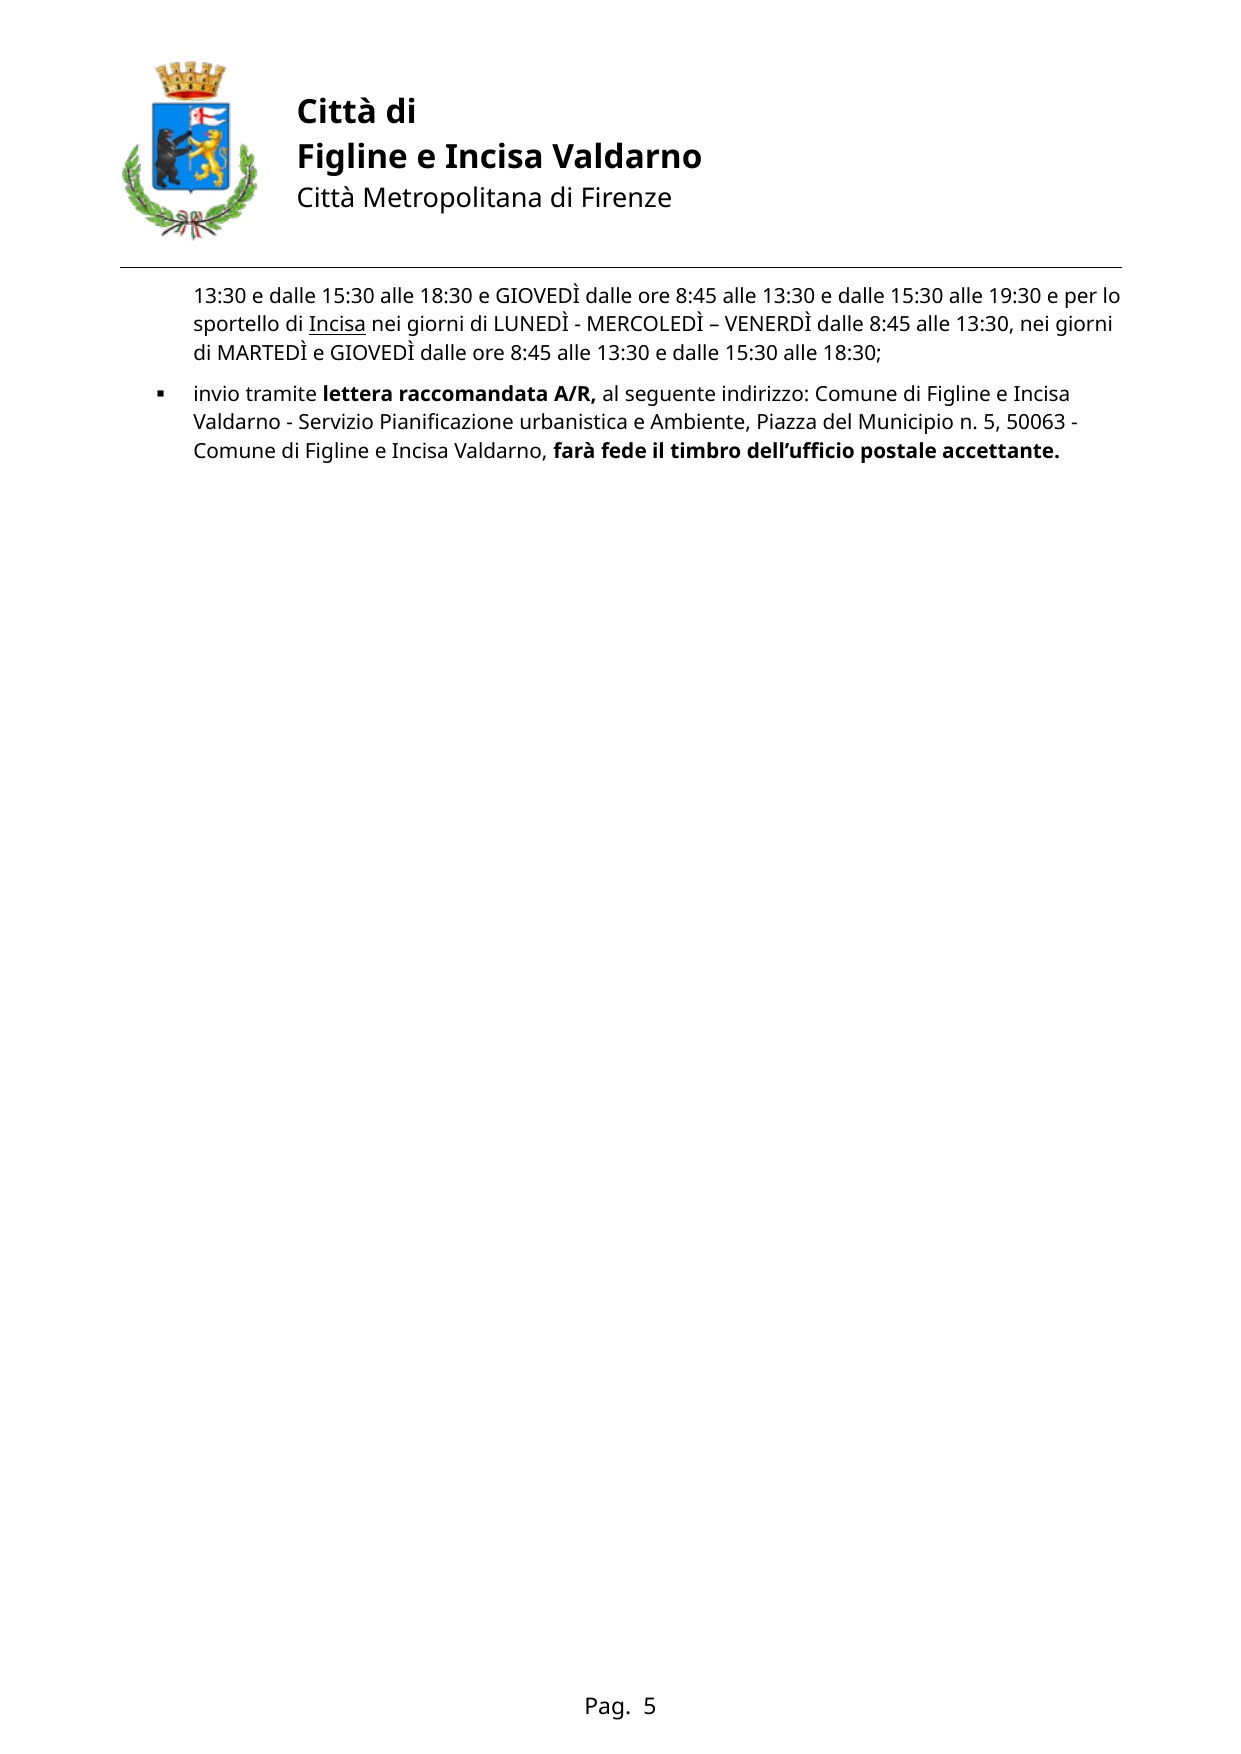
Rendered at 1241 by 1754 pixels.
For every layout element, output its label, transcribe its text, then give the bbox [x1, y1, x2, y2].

list invio tramite lettera raccomandata A/R, al seguente indirizzo: Comune di Figline e Incisa Valdarno - Servizio Pianificazione urbanistica e Ambiente, Piazza del Municipio n. 5, 50063 - Comune di Figline e Incisa Valdarno, farà fede il timbro dell’ufficio postale accettante. [156, 379, 1122, 464]
picture [120, 60, 260, 242]
list 13:30 e dalle 15:30 alle 18:30 e GIOVEDÌ dalle ore 8:45 alle 13:30 e dalle 15:30 alle 19:30 e per lo sportello di Incisa nei giorni di LUNEDÌ - MERCOLEDÌ – VENERDÌ dalle 8:45 alle 13:30, nei giorni di MARTEDÌ e GIOVEDÌ dalle ore 8:45 alle 13:30 e dalle 15:30 alle 18:30; [156, 281, 1122, 366]
